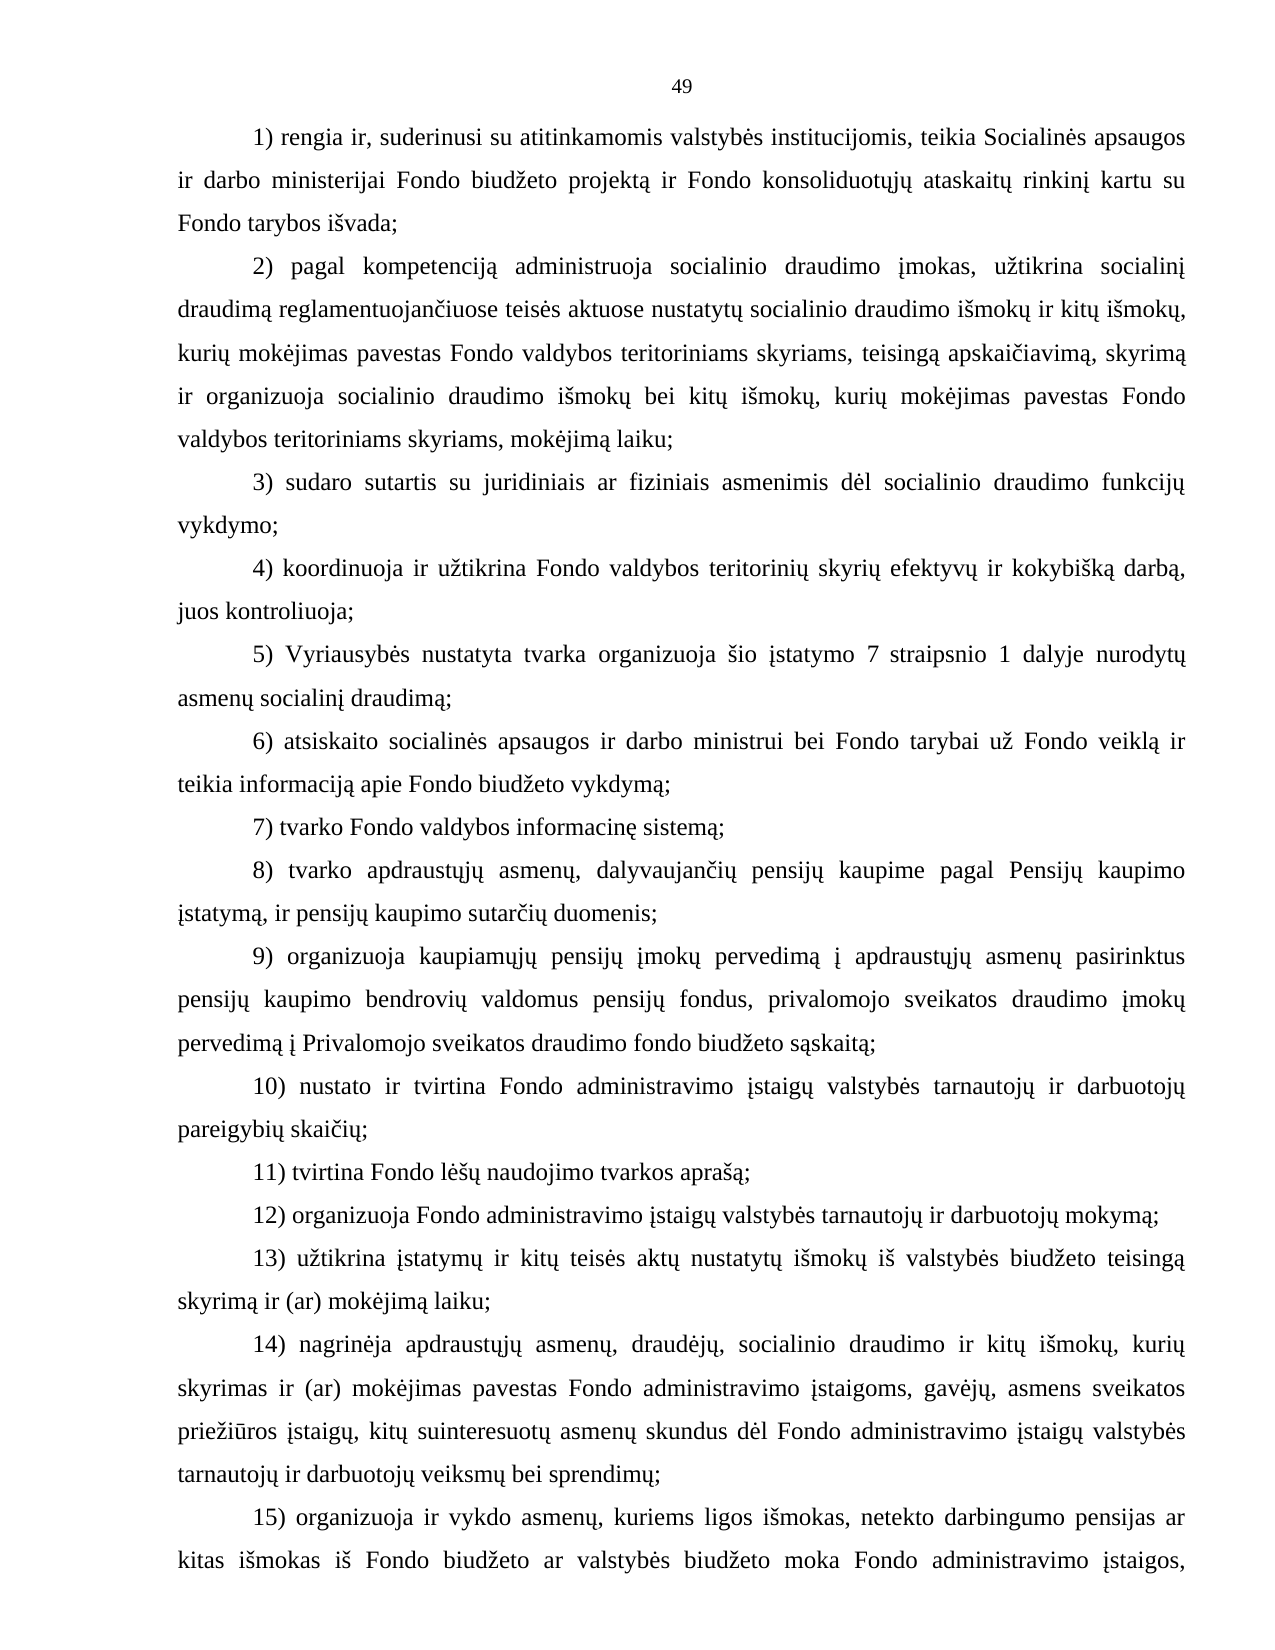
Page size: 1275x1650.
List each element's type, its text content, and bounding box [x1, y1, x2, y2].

text 12) organizuoja Fondo administravimo įstaigų valstybės tarnautojų ir darbuotojų mokymą; [177, 1200, 1186, 1229]
text 4) koordinuoja ir užtikrina Fondo valdybos teritorinių skyrių efektyvų ir kokybišką darbą, juos kontroliuoja; [177, 553, 1186, 625]
text 14) nagrinėja apdraustųjų asmenų, draudėjų, socialinio draudimo ir kitų išmokų, kurių skyrimas ir (ar) mokėjimas pavestas Fondo administravimo įstaigoms, gavėjų, asmens sveikatos priežiūros įstaigų, kitų suinteresuotų asmenų skundus dėl Fondo administravimo įstaigų valstybės tarnautojų ir darbuotojų veiksmų bei sprendimų; [177, 1329, 1186, 1488]
text 3) sudaro sutartis su juridiniais ar fiziniais asmenimis dėl socialinio draudimo funkcijų vykdymo; [177, 467, 1186, 539]
text 7) tvarko Fondo valdybos informacinę sistemą; [177, 812, 1186, 841]
text 15) organizuoja ir vykdo asmenų, kuriems ligos išmokas, netekto darbingumo pensijas ar kitas išmokas iš Fondo biudžeto ar valstybės biudžeto moka Fondo administravimo įstaigos, [177, 1502, 1186, 1574]
text 2) pagal kompetenciją administruoja socialinio draudimo įmokas, užtikrina socialinį draudimą reglamentuojančiuose teisės aktuose nustatytų socialinio draudimo išmokų ir kitų išmokų, kurių mokėjimas pavestas Fondo valdybos teritoriniams skyriams, teisingą apskaičiavimą, skyrimą ir organizuoja socialinio draudimo išmokų bei kitų išmokų, kurių mokėjimas pavestas Fondo valdybos teritoriniams skyriams, mokėjimą laiku; [177, 251, 1186, 453]
text 1) rengia ir, suderinusi su atitinkamomis valstybės institucijomis, teikia Socialinės apsaugos ir darbo ministerijai Fondo biudžeto projektą ir Fondo konsoliduotųjų ataskaitų rinkinį kartu su Fondo tarybos išvada; [177, 122, 1186, 237]
text 9) organizuoja kaupiamųjų pensijų įmokų pervedimą į apdraustųjų asmenų pasirinktus pensijų kaupimo bendrovių valdomus pensijų fondus, privalomojo sveikatos draudimo įmokų pervedimą į Privalomojo sveikatos draudimo fondo biudžeto sąskaitą; [177, 941, 1186, 1056]
text 8) tvarko apdraustųjų asmenų, dalyvaujančių pensijų kaupime pagal Pensijų kaupimo įstatymą, ir pensijų kaupimo sutarčių duomenis; [177, 855, 1186, 927]
text 5) Vyriausybės nustatyta tvarka organizuoja šio įstatymo 7 straipsnio 1 dalyje nurodytų asmenų socialinį draudimą; [177, 639, 1186, 711]
text 6) atsiskaito socialinės apsaugos ir darbo ministrui bei Fondo tarybai už Fondo veiklą ir teikia informaciją apie Fondo biudžeto vykdymą; [177, 726, 1186, 798]
text 10) nustato ir tvirtina Fondo administravimo įstaigų valstybės tarnautojų ir darbuotojų pareigybių skaičių; [177, 1071, 1186, 1143]
text 13) užtikrina įstatymų ir kitų teisės aktų nustatytų išmokų iš valstybės biudžeto teisingą skyrimą ir (ar) mokėjimą laiku; [177, 1243, 1186, 1315]
text 11) tvirtina Fondo lėšų naudojimo tvarkos aprašą; [177, 1157, 1186, 1186]
